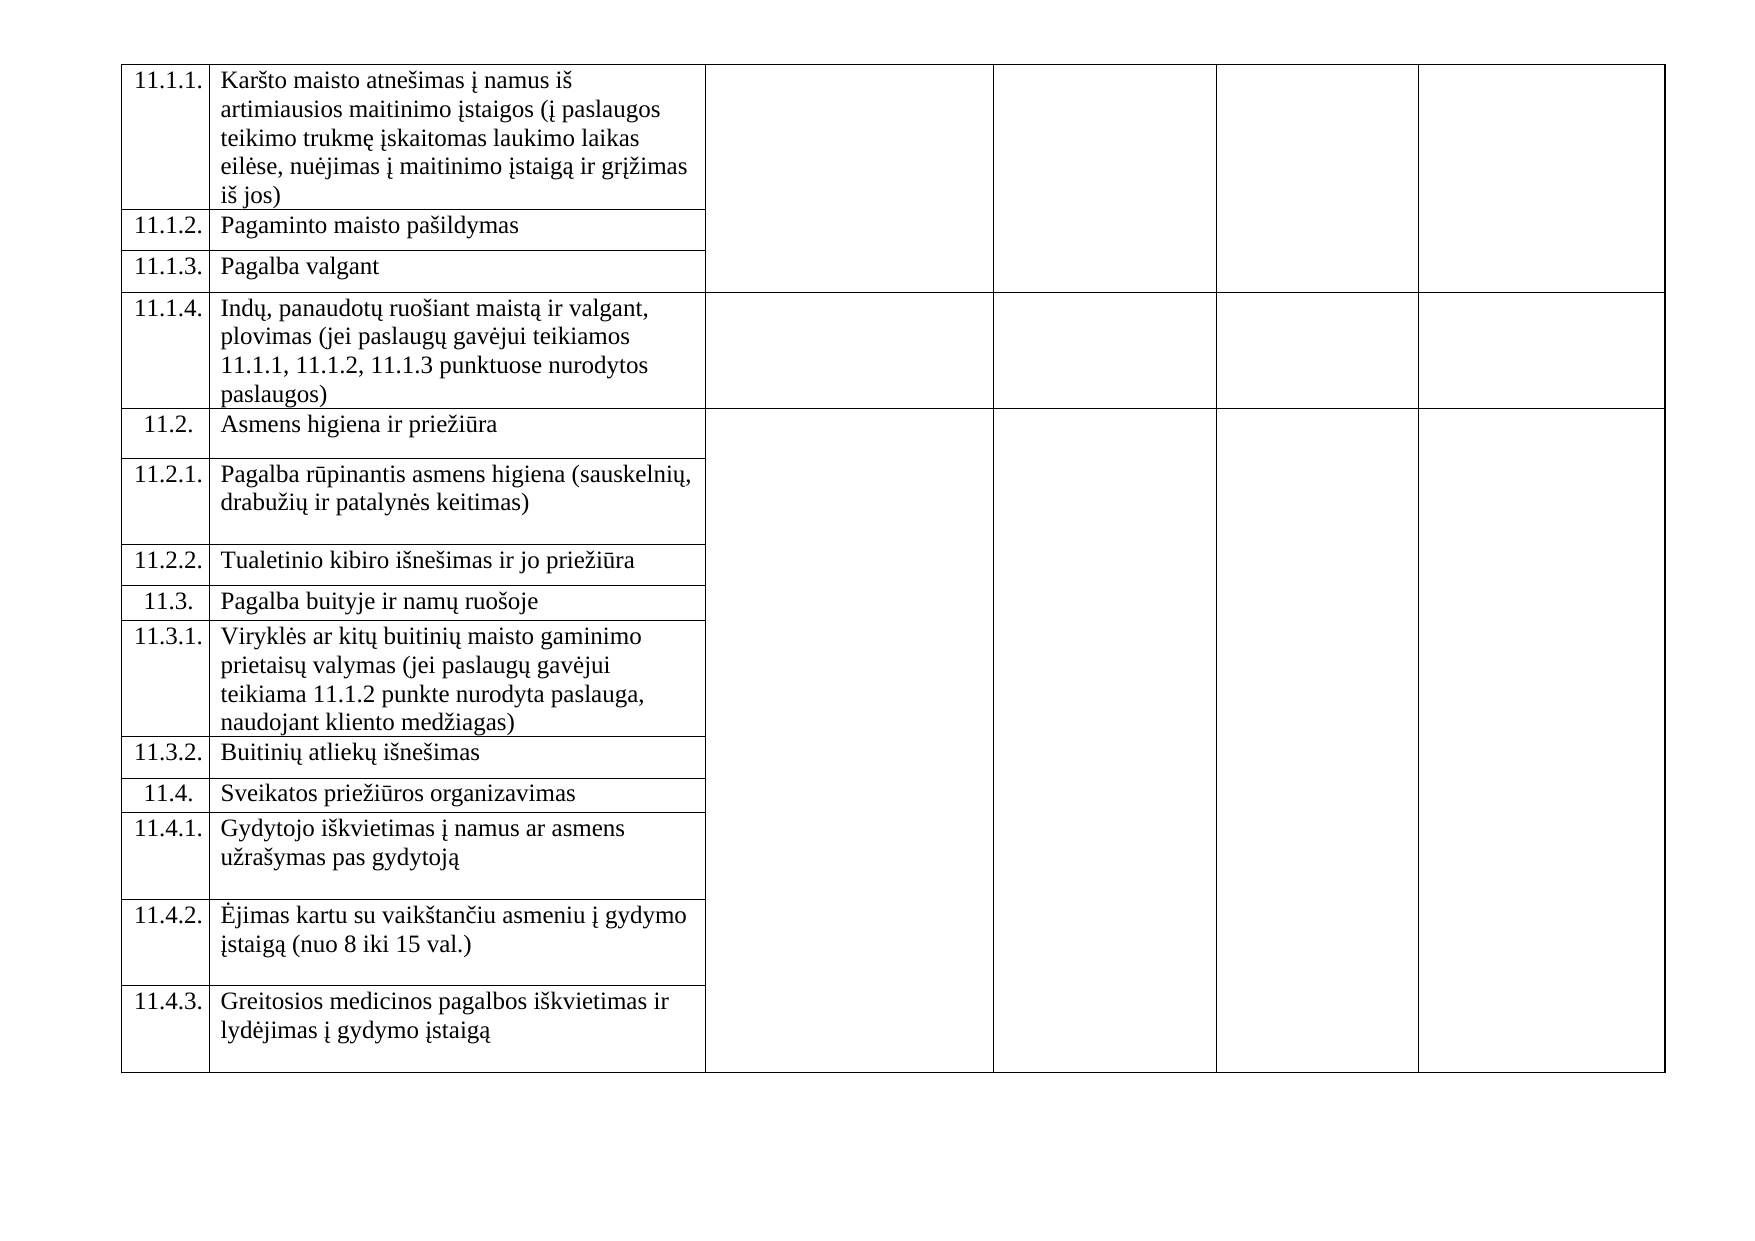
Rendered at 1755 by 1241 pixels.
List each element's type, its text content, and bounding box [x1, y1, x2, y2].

table_cell 11.1.2. [122, 210, 209, 250]
table_cell [117, 585, 121, 620]
table_cell [706, 293, 993, 408]
table_cell Pagalba valgant [210, 251, 705, 292]
table_cell 11.3.1. [122, 621, 209, 736]
table_cell 11.2.2. [122, 545, 209, 585]
table_cell [117, 620, 121, 736]
table_cell 11.1.1. [122, 65, 209, 209]
table_cell 11.1.4. [122, 293, 209, 408]
table_cell [994, 409, 1216, 1072]
table_cell Ėjimas kartu su vaikštančiu asmeniu į gydymo įstaigą (nuo 8 iki 15 val.) [210, 900, 705, 985]
table_cell 11.2.1. [122, 459, 209, 544]
table_cell [1419, 65, 1664, 292]
table_cell Karšto maisto atnešimas į namus iš artimiausios maitinimo įstaigos (į paslaugos teikimo trukmę įskaitomas laukimo laikas eilėse, nuėjimas į maitinimo įstaigą ir grįžimas iš jos) [210, 65, 705, 209]
table_cell Greitosios medicinos pagalbos iškvietimas ir lydėjimas į gydymo įstaigą [210, 986, 705, 1072]
table_cell [1217, 409, 1418, 1072]
table_cell [117, 209, 121, 250]
table_cell [1419, 293, 1664, 408]
table_cell [1419, 409, 1664, 1072]
table_cell Tualetinio kibiro išnešimas ir jo priežiūra [210, 545, 705, 585]
table_cell [994, 65, 1216, 292]
table_cell [117, 544, 121, 585]
table_cell Indų, panaudotų ruošiant maistą ir valgant, plovimas (jei paslaugų gavėjui teikiamos 11.1.1, 11.1.2, 11.1.3 punktuose nurodytos paslaugos) [210, 293, 705, 408]
table_cell [706, 65, 993, 292]
table_cell Viryklės ar kitų buitinių maisto gaminimo prietaisų valymas (jei paslaugų gavėjui teikiama 11.1.2 punkte nurodyta paslauga, naudojant kliento medžiagas) [210, 621, 705, 736]
table_cell 11.3. [122, 586, 209, 620]
table_cell 11.4.3. [122, 986, 209, 1072]
table_cell [117, 64, 121, 209]
table_cell Sveikatos priežiūros organizavimas [210, 779, 705, 812]
table_cell [117, 812, 121, 899]
table_cell 11.4.2. [122, 900, 209, 985]
table_cell [706, 409, 993, 1072]
table_cell [994, 293, 1216, 408]
table_cell Gydytojo iškvietimas į namus ar asmens užrašymas pas gydytoją [210, 813, 705, 899]
table_cell [117, 458, 121, 544]
table_cell [1217, 65, 1418, 292]
table_cell Pagalba rūpinantis asmens higiena (sauskelnių, drabužių ir patalynės keitimas) [210, 459, 705, 544]
table_cell 11.4.1. [122, 813, 209, 899]
table_cell 11.1.3. [122, 251, 209, 292]
table_cell [117, 736, 121, 777]
table_cell [117, 985, 121, 1072]
table_cell 11.3.2. [122, 737, 209, 777]
table_cell Pagaminto maisto pašildymas [210, 210, 705, 250]
table_cell [117, 778, 121, 812]
table_cell [117, 899, 121, 985]
table_cell [1217, 293, 1418, 408]
table_cell 11.2. [122, 409, 209, 458]
table_cell Buitinių atliekų išnešimas [210, 737, 705, 777]
table_cell 11.4. [122, 779, 209, 812]
table_cell [117, 408, 121, 458]
table_cell [117, 292, 121, 408]
table_cell [117, 250, 121, 292]
table_cell Asmens higiena ir priežiūra [210, 409, 705, 458]
table_cell Pagalba buityje ir namų ruošoje [210, 586, 705, 620]
